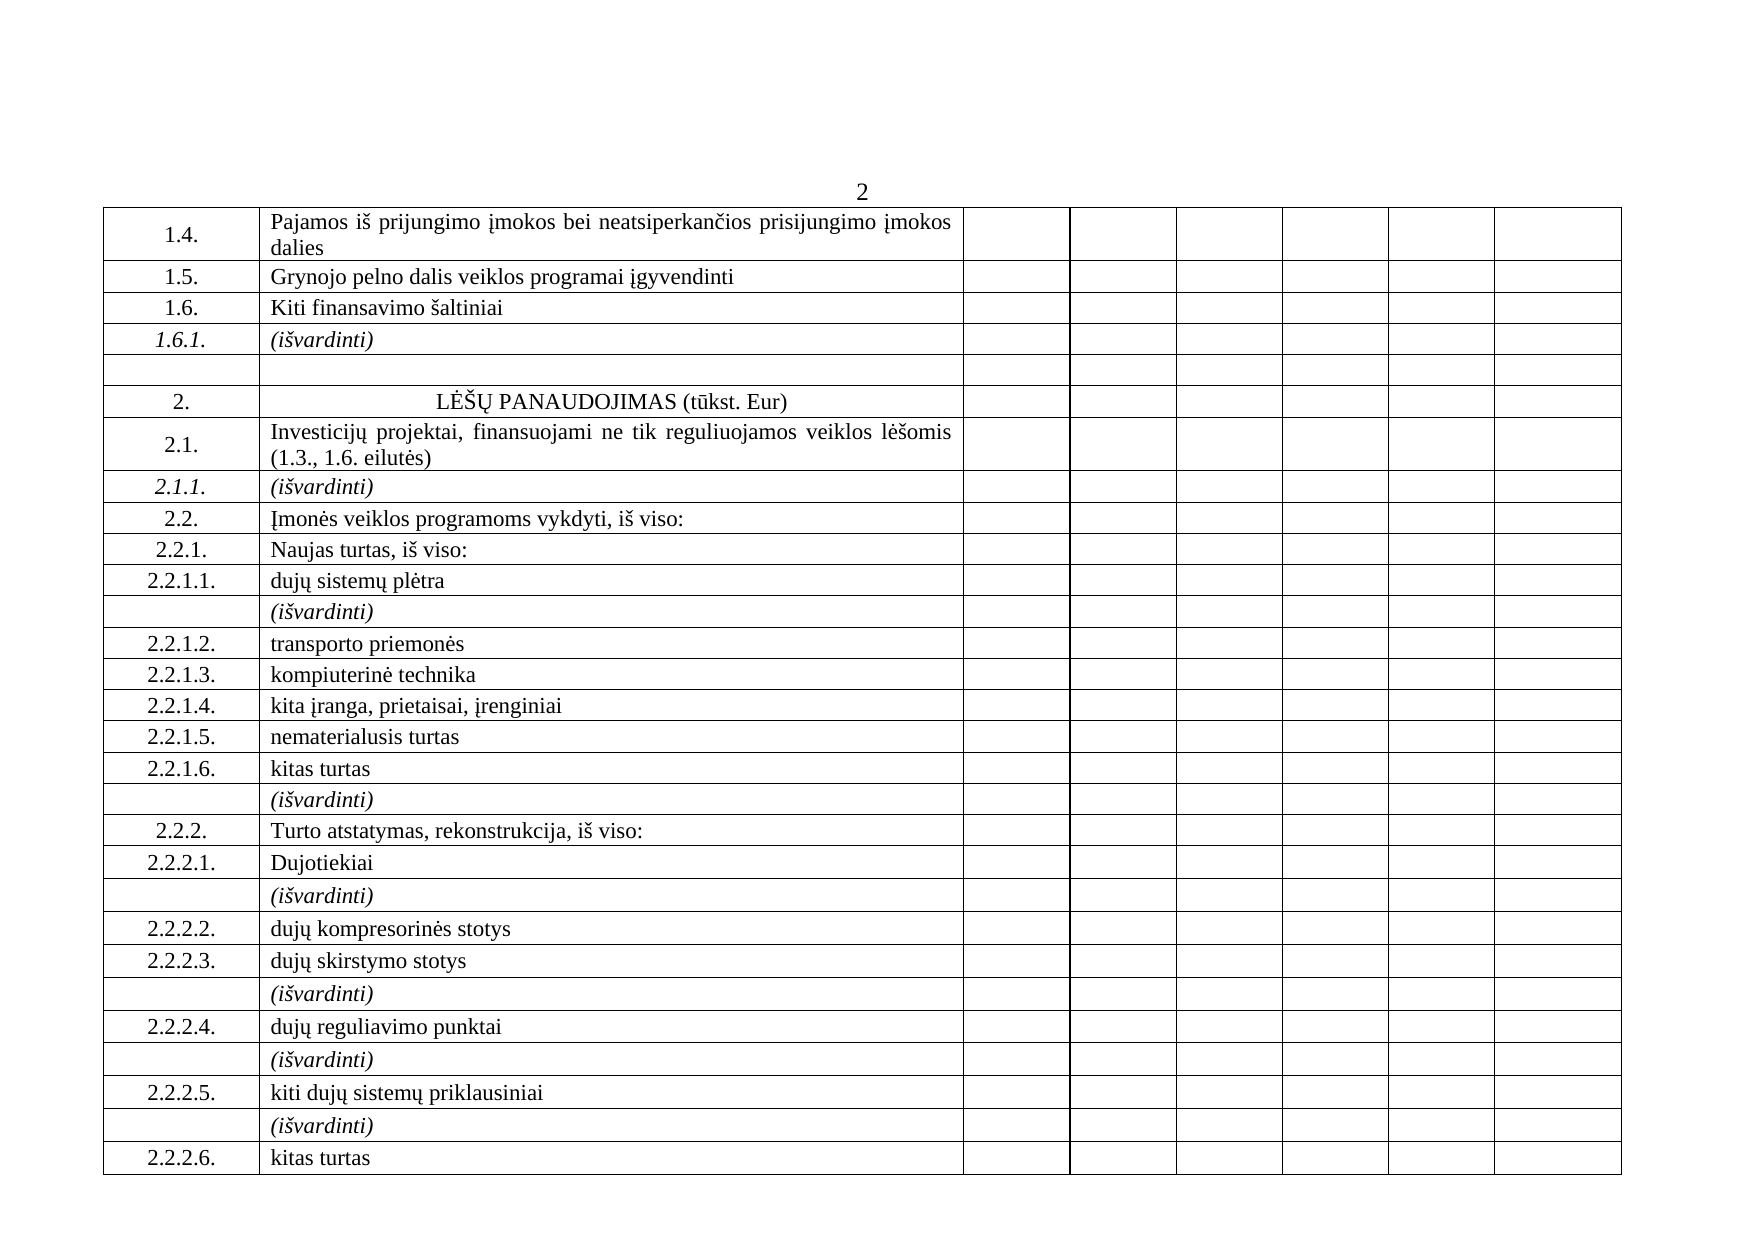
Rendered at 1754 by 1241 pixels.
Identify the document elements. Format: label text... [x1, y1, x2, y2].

table_cell [1495, 324, 1621, 354]
table_cell dujų reguliavimo punktai [260, 1011, 963, 1042]
table_cell [1283, 534, 1388, 564]
table_cell [1071, 690, 1176, 720]
table_cell [1389, 879, 1494, 911]
table_cell [1389, 1109, 1494, 1141]
table_cell 2.2.1.3. [104, 659, 259, 689]
table_cell [1177, 1142, 1282, 1173]
table_cell [104, 978, 259, 1009]
table_cell [1283, 596, 1388, 627]
table_cell [1389, 815, 1494, 845]
table_cell [104, 1043, 259, 1075]
table_cell [1071, 324, 1176, 354]
table_cell [1177, 1043, 1282, 1075]
table_cell [1495, 721, 1621, 752]
table_cell [1071, 293, 1176, 323]
table_cell [964, 565, 1069, 595]
table_cell (išvardinti) [260, 324, 963, 354]
table_cell [1283, 565, 1388, 595]
table_cell 2.2.2. [104, 815, 259, 845]
table_cell [1177, 784, 1282, 814]
table_cell [1177, 503, 1282, 533]
table_cell 2.2. [104, 503, 259, 533]
table_cell [964, 355, 1069, 385]
table_cell dujų sistemų plėtra [260, 565, 963, 595]
table_cell [1071, 628, 1176, 658]
table_cell [1389, 386, 1494, 417]
table_cell nematerialusis turtas [260, 721, 963, 752]
table_cell [964, 659, 1069, 689]
table_cell 2.2.2.6. [104, 1142, 259, 1173]
table_cell [964, 1011, 1069, 1042]
table_cell [1495, 565, 1621, 595]
table_cell [1071, 1043, 1176, 1075]
table_cell [1071, 418, 1176, 470]
table_cell 1.5. [104, 261, 259, 292]
table_cell [1389, 471, 1494, 502]
table_cell Dujotiekiai [260, 846, 963, 878]
table_cell 2.2.1. [104, 534, 259, 564]
table_cell [1389, 534, 1494, 564]
table_cell [1071, 784, 1176, 814]
table_cell [1283, 945, 1388, 977]
table_cell [1283, 418, 1388, 470]
table_cell dujų skirstymo stotys [260, 945, 963, 977]
table_cell [964, 534, 1069, 564]
table_cell [1283, 355, 1388, 385]
table_cell [1495, 628, 1621, 658]
table_cell [1071, 1076, 1176, 1108]
table_cell [1071, 261, 1176, 292]
table_cell [1389, 721, 1494, 752]
table_cell [1389, 596, 1494, 627]
table_cell [1389, 846, 1494, 878]
table_cell [1071, 846, 1176, 878]
table_cell [964, 1076, 1069, 1108]
table_cell [1071, 912, 1176, 944]
table_cell [1389, 355, 1494, 385]
table_cell [1071, 1109, 1176, 1141]
table_cell [1177, 721, 1282, 752]
table_cell [1071, 753, 1176, 783]
table_cell [1495, 503, 1621, 533]
table_cell 2.1.1. [104, 471, 259, 502]
table_cell [964, 628, 1069, 658]
table_cell [1283, 324, 1388, 354]
table_cell transporto priemonės [260, 628, 963, 658]
table_cell [1283, 721, 1388, 752]
table_cell [1071, 659, 1176, 689]
table_cell kiti dujų sistemų priklausiniai [260, 1076, 963, 1108]
table_cell [1071, 815, 1176, 845]
table_cell [104, 1109, 259, 1141]
table_cell [1389, 1142, 1494, 1173]
table_cell [1071, 1011, 1176, 1042]
table_cell 2.2.1.2. [104, 628, 259, 658]
table_cell [1495, 1109, 1621, 1141]
table_cell [964, 690, 1069, 720]
table_cell [1071, 355, 1176, 385]
table_cell [1177, 846, 1282, 878]
table_cell 2.2.1.6. [104, 753, 259, 783]
table_cell (išvardinti) [260, 1109, 963, 1141]
table_cell [1071, 596, 1176, 627]
table_cell [1495, 690, 1621, 720]
table_cell [1495, 386, 1621, 417]
table_cell [964, 293, 1069, 323]
table_cell [1389, 628, 1494, 658]
table_cell Pajamos iš prijungimo įmokos bei neatsiperkančios prisijungimo įmokos dalies [260, 208, 963, 260]
table_cell [964, 418, 1069, 470]
table_cell [1177, 293, 1282, 323]
table_cell (išvardinti) [260, 1043, 963, 1075]
table_cell 1.4. [104, 208, 259, 260]
table_cell [1177, 978, 1282, 1009]
table_cell [1283, 753, 1388, 783]
table_cell [1389, 324, 1494, 354]
table_cell [1283, 471, 1388, 502]
table_cell [964, 471, 1069, 502]
table_cell [1389, 945, 1494, 977]
table_cell Turto atstatymas, rekonstrukcija, iš viso: [260, 815, 963, 845]
table_cell 2.1. [104, 418, 259, 470]
table_cell [964, 1043, 1069, 1075]
table_cell [1389, 912, 1494, 944]
table_cell [1495, 784, 1621, 814]
table_cell [964, 945, 1069, 977]
table_cell (išvardinti) [260, 784, 963, 814]
table_cell [1283, 978, 1388, 1009]
table_cell [1495, 815, 1621, 845]
table_cell [1389, 753, 1494, 783]
table_cell [964, 753, 1069, 783]
table_cell 2.2.2.5. [104, 1076, 259, 1108]
table_cell (išvardinti) [260, 978, 963, 1009]
table_cell 1.6. [104, 293, 259, 323]
table_cell [1177, 815, 1282, 845]
table_cell [1283, 208, 1388, 260]
table_cell [1389, 978, 1494, 1009]
table_cell [964, 815, 1069, 845]
table_cell [964, 324, 1069, 354]
table_cell [1389, 1076, 1494, 1108]
table_cell [1283, 784, 1388, 814]
table_cell [1495, 659, 1621, 689]
table_cell LĖŠŲ PANAUDOJIMAS (tūkst. Eur) [260, 386, 963, 417]
table_cell [1283, 815, 1388, 845]
table_cell [1177, 912, 1282, 944]
table_cell [1283, 659, 1388, 689]
table_cell [1495, 534, 1621, 564]
table_cell [1389, 1043, 1494, 1075]
table_cell [1071, 1142, 1176, 1173]
table_cell (išvardinti) [260, 471, 963, 502]
table_cell [1177, 690, 1282, 720]
table_cell [1389, 503, 1494, 533]
table_cell [104, 879, 259, 911]
table_cell [1495, 753, 1621, 783]
table_cell [1177, 659, 1282, 689]
table_cell [1495, 1043, 1621, 1075]
table_cell [1495, 879, 1621, 911]
table_cell [1177, 534, 1282, 564]
table_cell 2.2.2.3. [104, 945, 259, 977]
table_cell 1.6.1. [104, 324, 259, 354]
table_cell [1283, 690, 1388, 720]
table_cell [260, 355, 963, 385]
table_cell 2.2.1.5. [104, 721, 259, 752]
table_cell [1283, 293, 1388, 323]
table_cell [1283, 1043, 1388, 1075]
table_cell [1495, 978, 1621, 1009]
table_cell [1283, 1142, 1388, 1173]
table_cell [1071, 978, 1176, 1009]
table_cell [1177, 945, 1282, 977]
table_cell 2.2.2.2. [104, 912, 259, 944]
table_cell [964, 386, 1069, 417]
table_cell [1177, 596, 1282, 627]
table_cell [1071, 386, 1176, 417]
table_cell 2.2.1.1. [104, 565, 259, 595]
table_cell [1177, 208, 1282, 260]
table_cell [1283, 1011, 1388, 1042]
table_cell dujų kompresorinės stotys [260, 912, 963, 944]
table_cell [1177, 565, 1282, 595]
table_cell [1071, 471, 1176, 502]
table_cell [1177, 1109, 1282, 1141]
table_cell [1495, 945, 1621, 977]
table_cell [1495, 208, 1621, 260]
table_cell [1071, 208, 1176, 260]
table_cell (išvardinti) [260, 596, 963, 627]
table_cell [964, 1109, 1069, 1141]
table_cell [1283, 503, 1388, 533]
table_cell [1283, 879, 1388, 911]
table_cell [964, 208, 1069, 260]
table_cell [104, 355, 259, 385]
table_cell [964, 596, 1069, 627]
table_cell [1071, 534, 1176, 564]
table_cell [1283, 1076, 1388, 1108]
table_cell [1177, 1011, 1282, 1042]
table_cell [1071, 565, 1176, 595]
table_cell [1177, 261, 1282, 292]
table_cell [1283, 628, 1388, 658]
table_cell [1495, 355, 1621, 385]
table_cell [1495, 846, 1621, 878]
table_cell [964, 879, 1069, 911]
table_cell [964, 1142, 1069, 1173]
table_cell kompiuterinė technika [260, 659, 963, 689]
table_cell [1177, 386, 1282, 417]
table_cell [1071, 879, 1176, 911]
table_cell [1389, 1011, 1494, 1042]
table_cell 2.2.2.1. [104, 846, 259, 878]
table_cell Kiti finansavimo šaltiniai [260, 293, 963, 323]
table_cell [1389, 261, 1494, 292]
table_cell [1177, 324, 1282, 354]
table_cell [1495, 1076, 1621, 1108]
table_cell [964, 503, 1069, 533]
table_cell 2.2.2.4. [104, 1011, 259, 1042]
table_cell [1495, 293, 1621, 323]
table_cell [1389, 565, 1494, 595]
table_cell [1283, 1109, 1388, 1141]
table_cell [964, 784, 1069, 814]
table_cell Naujas turtas, iš viso: [260, 534, 963, 564]
table_cell [1389, 690, 1494, 720]
table_cell [1495, 418, 1621, 470]
table_cell (išvardinti) [260, 879, 963, 911]
table_cell 2.2.1.4. [104, 690, 259, 720]
table_cell [1177, 418, 1282, 470]
table_cell [1495, 912, 1621, 944]
table_cell [1071, 721, 1176, 752]
table_cell [1495, 1142, 1621, 1173]
table_cell [1071, 503, 1176, 533]
table_cell kitas turtas [260, 1142, 963, 1173]
table_cell kita įranga, prietaisai, įrenginiai [260, 690, 963, 720]
table_cell [1389, 208, 1494, 260]
table_cell [1283, 846, 1388, 878]
table_cell [1071, 945, 1176, 977]
table_cell [1495, 1011, 1621, 1042]
table_cell Grynojo pelno dalis veiklos programai įgyvendinti [260, 261, 963, 292]
table_cell [1389, 784, 1494, 814]
table_cell [1283, 912, 1388, 944]
table_cell [1177, 753, 1282, 783]
table_cell [964, 978, 1069, 1009]
table_cell [1495, 596, 1621, 627]
table_cell [1177, 355, 1282, 385]
table_cell [964, 721, 1069, 752]
table_cell Įmonės veiklos programoms vykdyti, iš viso: [260, 503, 963, 533]
table_cell kitas turtas [260, 753, 963, 783]
table_cell [1177, 628, 1282, 658]
table_cell [104, 596, 259, 627]
table_cell [1495, 261, 1621, 292]
table_cell [1177, 879, 1282, 911]
table_cell [104, 784, 259, 814]
table_cell [964, 846, 1069, 878]
table_cell [1177, 471, 1282, 502]
table_cell [1389, 659, 1494, 689]
table_cell [1283, 386, 1388, 417]
table_cell Investicijų projektai, finansuojami ne tik reguliuojamos veiklos lėšomis (1.3., 1.6. eilutės) [260, 418, 963, 470]
table_cell [1283, 261, 1388, 292]
table_cell [1389, 293, 1494, 323]
table_cell [964, 261, 1069, 292]
table_cell [1495, 471, 1621, 502]
table_cell 2. [104, 386, 259, 417]
table_cell [1389, 418, 1494, 470]
table_cell [964, 912, 1069, 944]
table_cell [1177, 1076, 1282, 1108]
